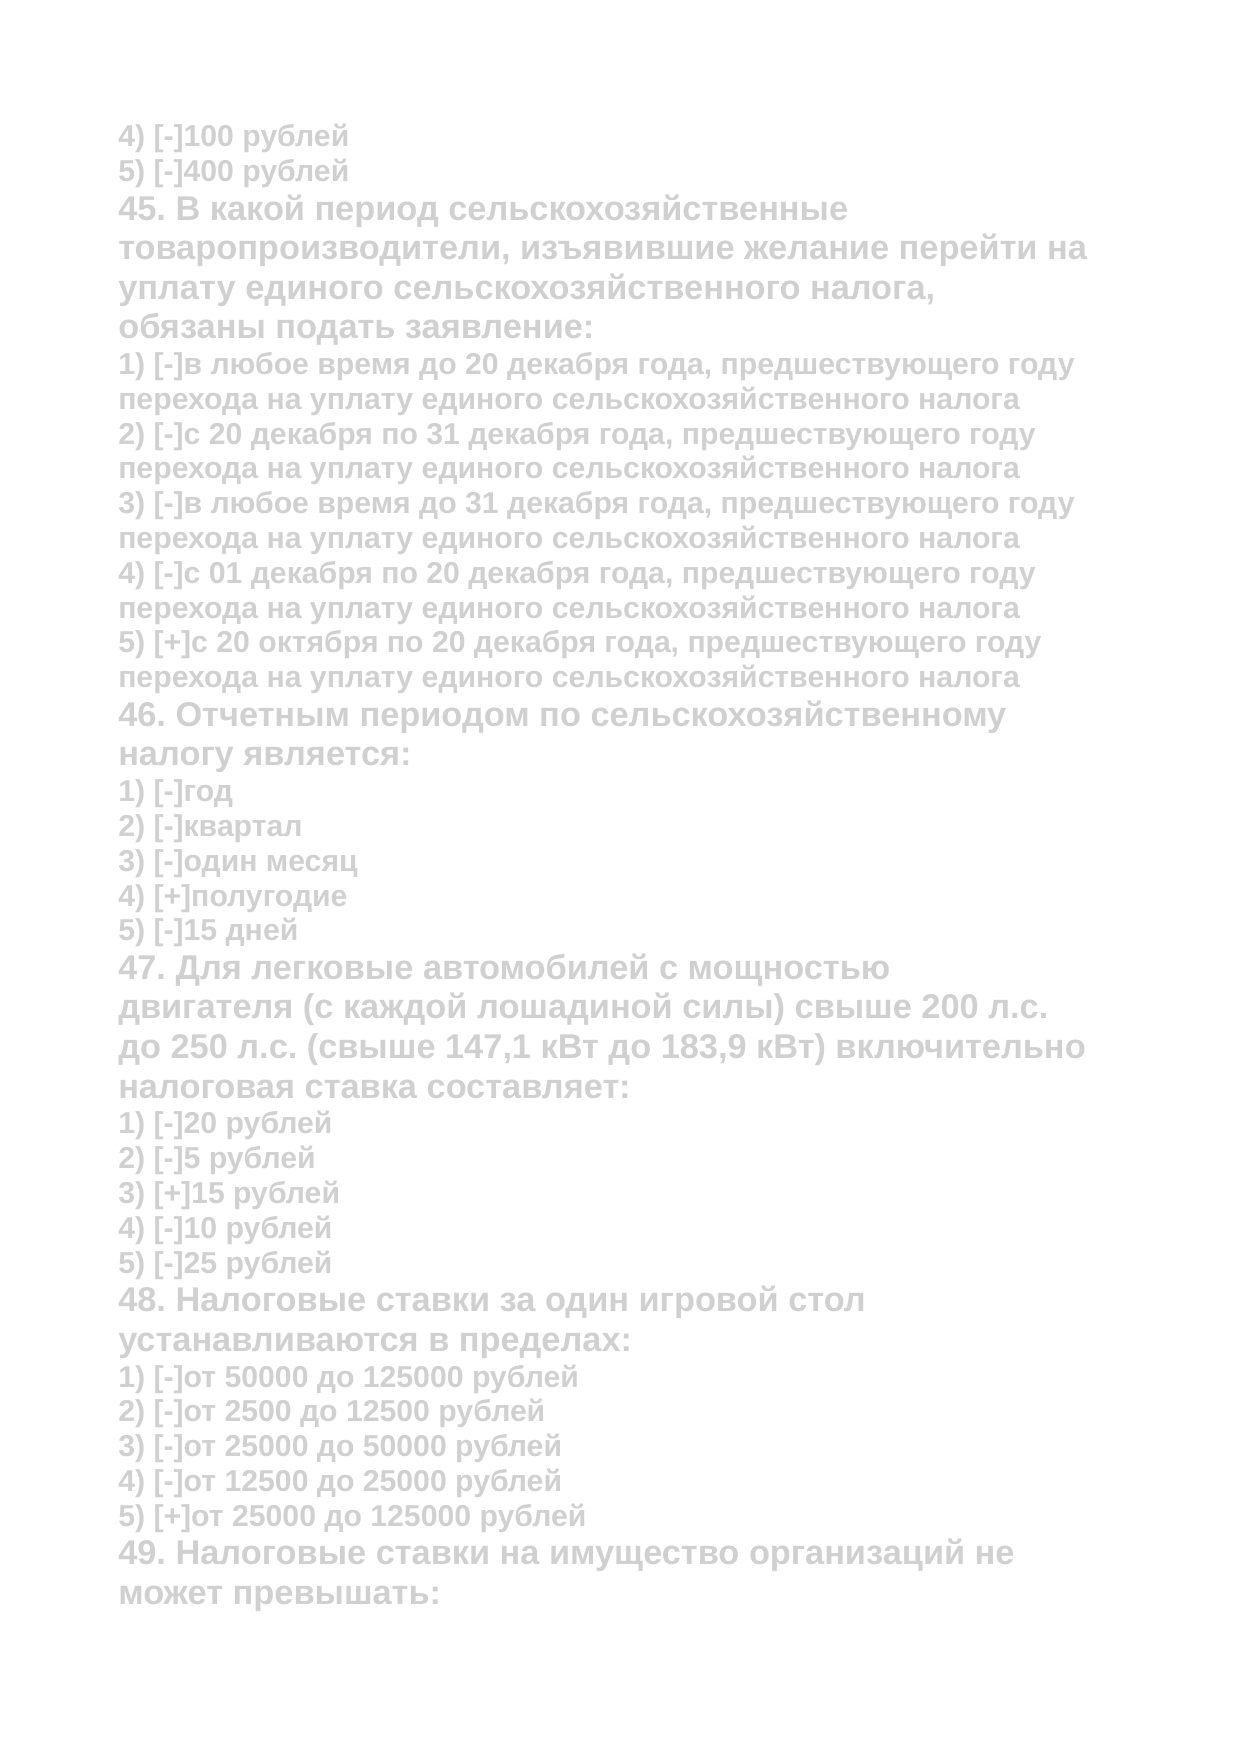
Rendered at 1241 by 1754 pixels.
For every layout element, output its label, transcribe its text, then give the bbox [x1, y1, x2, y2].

text 2) [-]5 рублей [118, 1140, 1122, 1175]
text двигателя (с каждой лошадиной силы) свыше 200 л.с. [118, 987, 1122, 1026]
text 46. Отчетным периодом по сельскохозяйственному [118, 694, 1122, 733]
text 4) [-]10 рублей [118, 1210, 1122, 1244]
text перехода на уплату единого сельскохозяйственного налога [118, 381, 1122, 416]
text 48. Налоговые ставки за один игровой стол [118, 1279, 1122, 1319]
text 5) [-]25 рублей [118, 1244, 1122, 1279]
text 1) [-]от 50000 до 125000 рублей [118, 1358, 1122, 1393]
text до 250 л.с. (свыше 147,1 кВт до 183,9 кВт) включительно [118, 1026, 1122, 1066]
text 4) [-]100 рублей [118, 118, 1122, 153]
text товаропроизводители, изъявившие желание перейти на [118, 227, 1122, 267]
text 3) [+]15 рублей [118, 1175, 1122, 1210]
text перехода на уплату единого сельскохозяйственного налога [118, 589, 1122, 624]
text 4) [-]от 12500 до 25000 рублей [118, 1463, 1122, 1498]
text 2) [-]квартал [118, 808, 1122, 843]
text 1) [-]в любое время до 20 декабря года, предшествующего году [118, 346, 1122, 381]
text 5) [+]с 20 октября по 20 декабря года, предшествующего году [118, 624, 1122, 659]
text уплату единого сельскохозяйственного налога, [118, 267, 1122, 306]
text 4) [-]с 01 декабря по 20 декабря года, предшествующего году [118, 555, 1122, 589]
text 47. Для легковые автомобилей с мощностью [118, 947, 1122, 987]
text 5) [-]15 дней [118, 912, 1122, 947]
text 5) [-]400 рублей [118, 153, 1122, 188]
text может превышать: [118, 1572, 1122, 1612]
text налоговая ставка составляет: [118, 1066, 1122, 1105]
text обязаны подать заявление: [118, 306, 1122, 346]
text 2) [-]от 2500 до 12500 рублей [118, 1393, 1122, 1428]
text 3) [-]в любое время до 31 декабря года, предшествующего году [118, 485, 1122, 520]
text 49. Налоговые ставки на имущество организаций не [118, 1532, 1122, 1572]
text 2) [-]с 20 декабря по 31 декабря года, предшествующего году [118, 416, 1122, 450]
text 3) [-]один месяц [118, 843, 1122, 877]
text 1) [-]год [118, 773, 1122, 808]
text 5) [+]от 25000 до 125000 рублей [118, 1498, 1122, 1532]
text перехода на уплату единого сельскохозяйственного налога [118, 659, 1122, 694]
text 45. В какой период сельскохозяйственные [118, 188, 1122, 227]
text налогу является: [118, 733, 1122, 773]
text 1) [-]20 рублей [118, 1105, 1122, 1140]
text перехода на уплату единого сельскохозяйственного налога [118, 450, 1122, 485]
text перехода на уплату единого сельскохозяйственного налога [118, 520, 1122, 555]
text 4) [+]полугодие [118, 877, 1122, 912]
text 3) [-]от 25000 до 50000 рублей [118, 1428, 1122, 1463]
text устанавливаются в пределах: [118, 1319, 1122, 1358]
